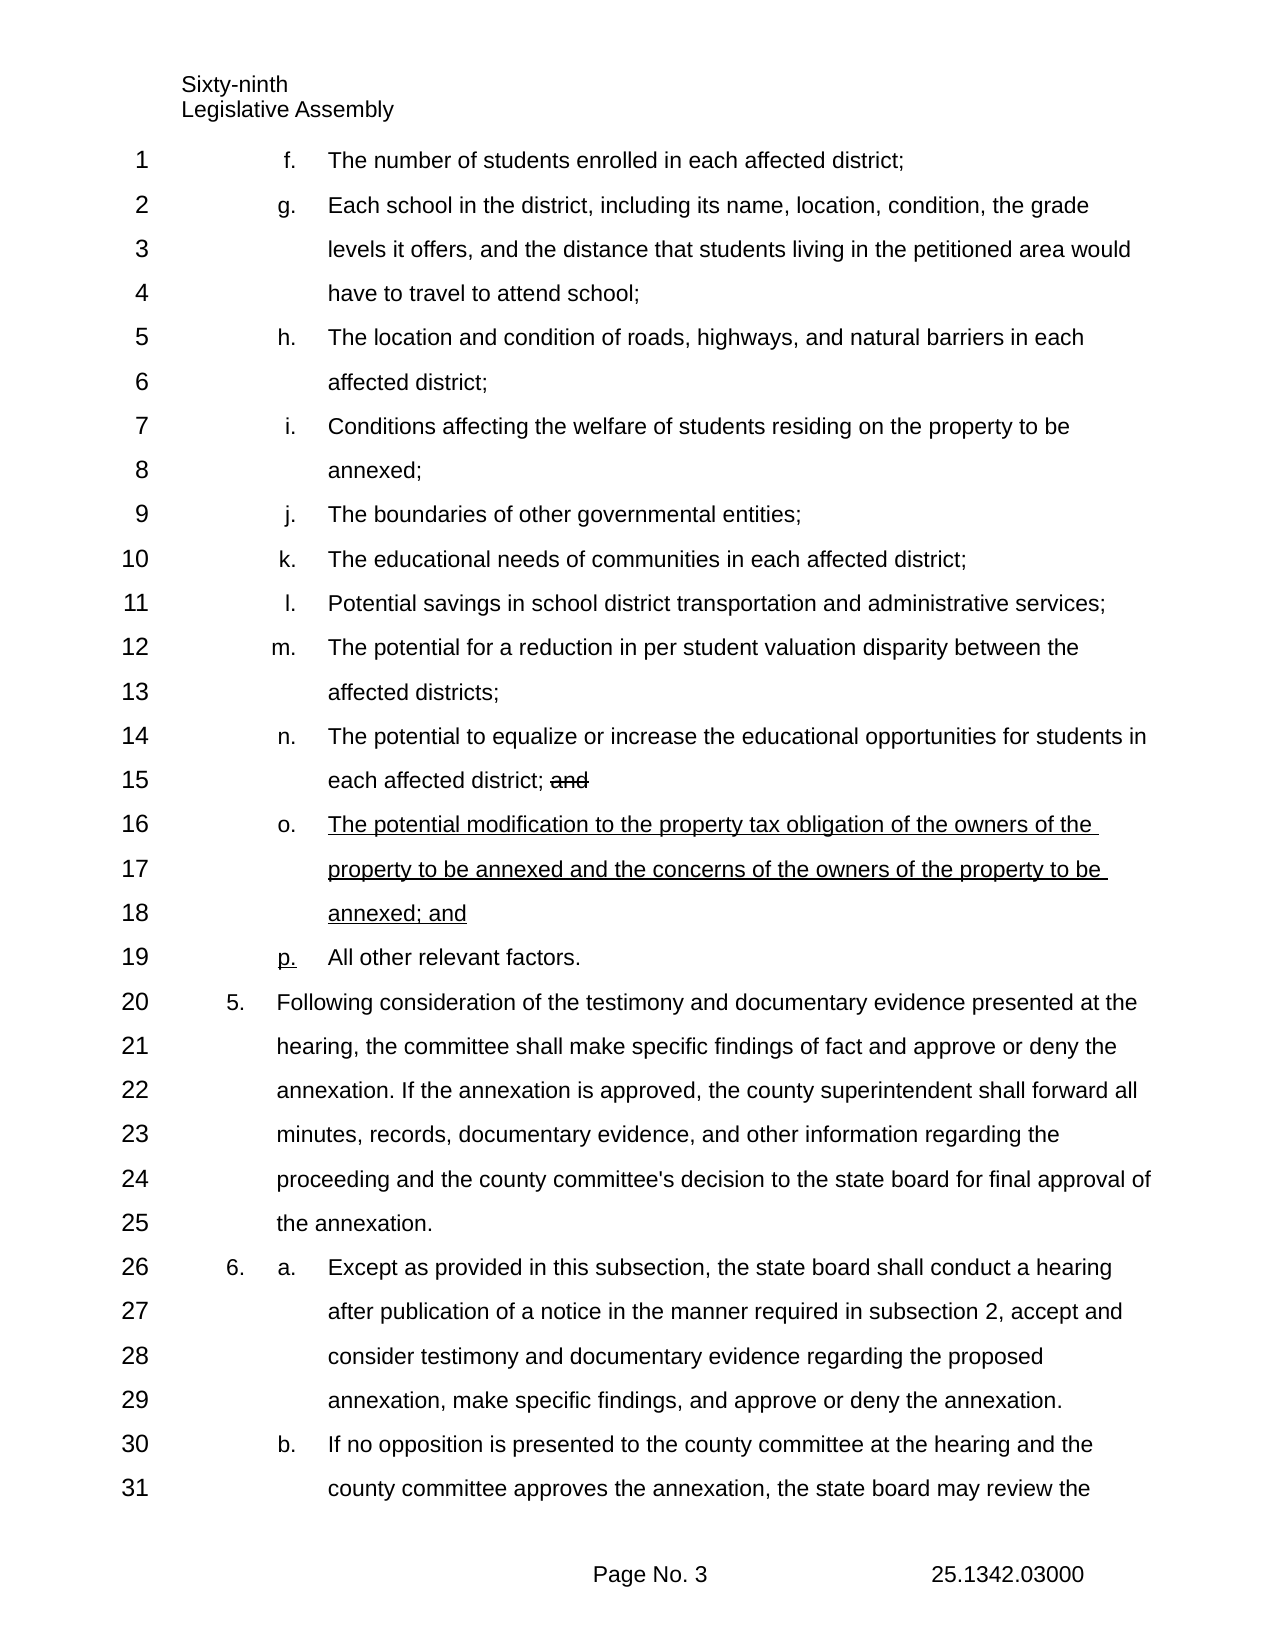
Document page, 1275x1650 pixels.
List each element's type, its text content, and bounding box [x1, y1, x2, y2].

text 6. a. Except as provided in this subsection, the state board shall conduct a hearing after publication of a notice in the manner required in subsection 2, accept and consider testimony and documentary evidence regarding the proposed annexation, make specific findings, and approve or deny the annexation. [181, 1240, 1154, 1417]
text k. The educational needs of communities in each affected district; [181, 532, 1154, 576]
text j. The boundaries of other governmental entities; [181, 487, 1154, 532]
text n. The potential to equalize or increase the educational opportunities for students in each affected district; and [181, 709, 1154, 797]
text p. All other relevant factors. [181, 930, 1154, 974]
text g. Each school in the district, including its name, location, condition, the grade levels it offers, and the distance that students living in the petitioned area would have to travel to attend school; [181, 178, 1154, 310]
text l. Potential savings in school district transportation and administrative services; [181, 576, 1154, 620]
text f. The number of students enrolled in each affected district; [181, 133, 1154, 178]
text h. The location and condition of roads, highways, and natural barriers in each affected district; [181, 310, 1154, 399]
text i. Conditions affecting the welfare of students residing on the property to be annexed; [181, 399, 1154, 487]
text m. The potential for a reduction in per student valuation disparity between the affected districts; [181, 620, 1154, 709]
text 5. Following consideration of the testimony and documentary evidence presented at the hearing, the committee shall make specific findings of fact and approve or deny the annexation. If the annexation is approved, the county superintendent shall forward all minutes, records, documentary evidence, and other information regarding the proceeding and the county committee's decision to the state board for final approval of the annexation. [181, 974, 1154, 1240]
text b. If no opposition is presented to the county committee at the hearing and the county committee approves the annexation, the state board may review the [181, 1417, 1154, 1506]
text o. The potential modification to the property tax obligation of the owners of the property to be annexed and the concerns of the owners of the property to be annexed; and [181, 797, 1154, 930]
